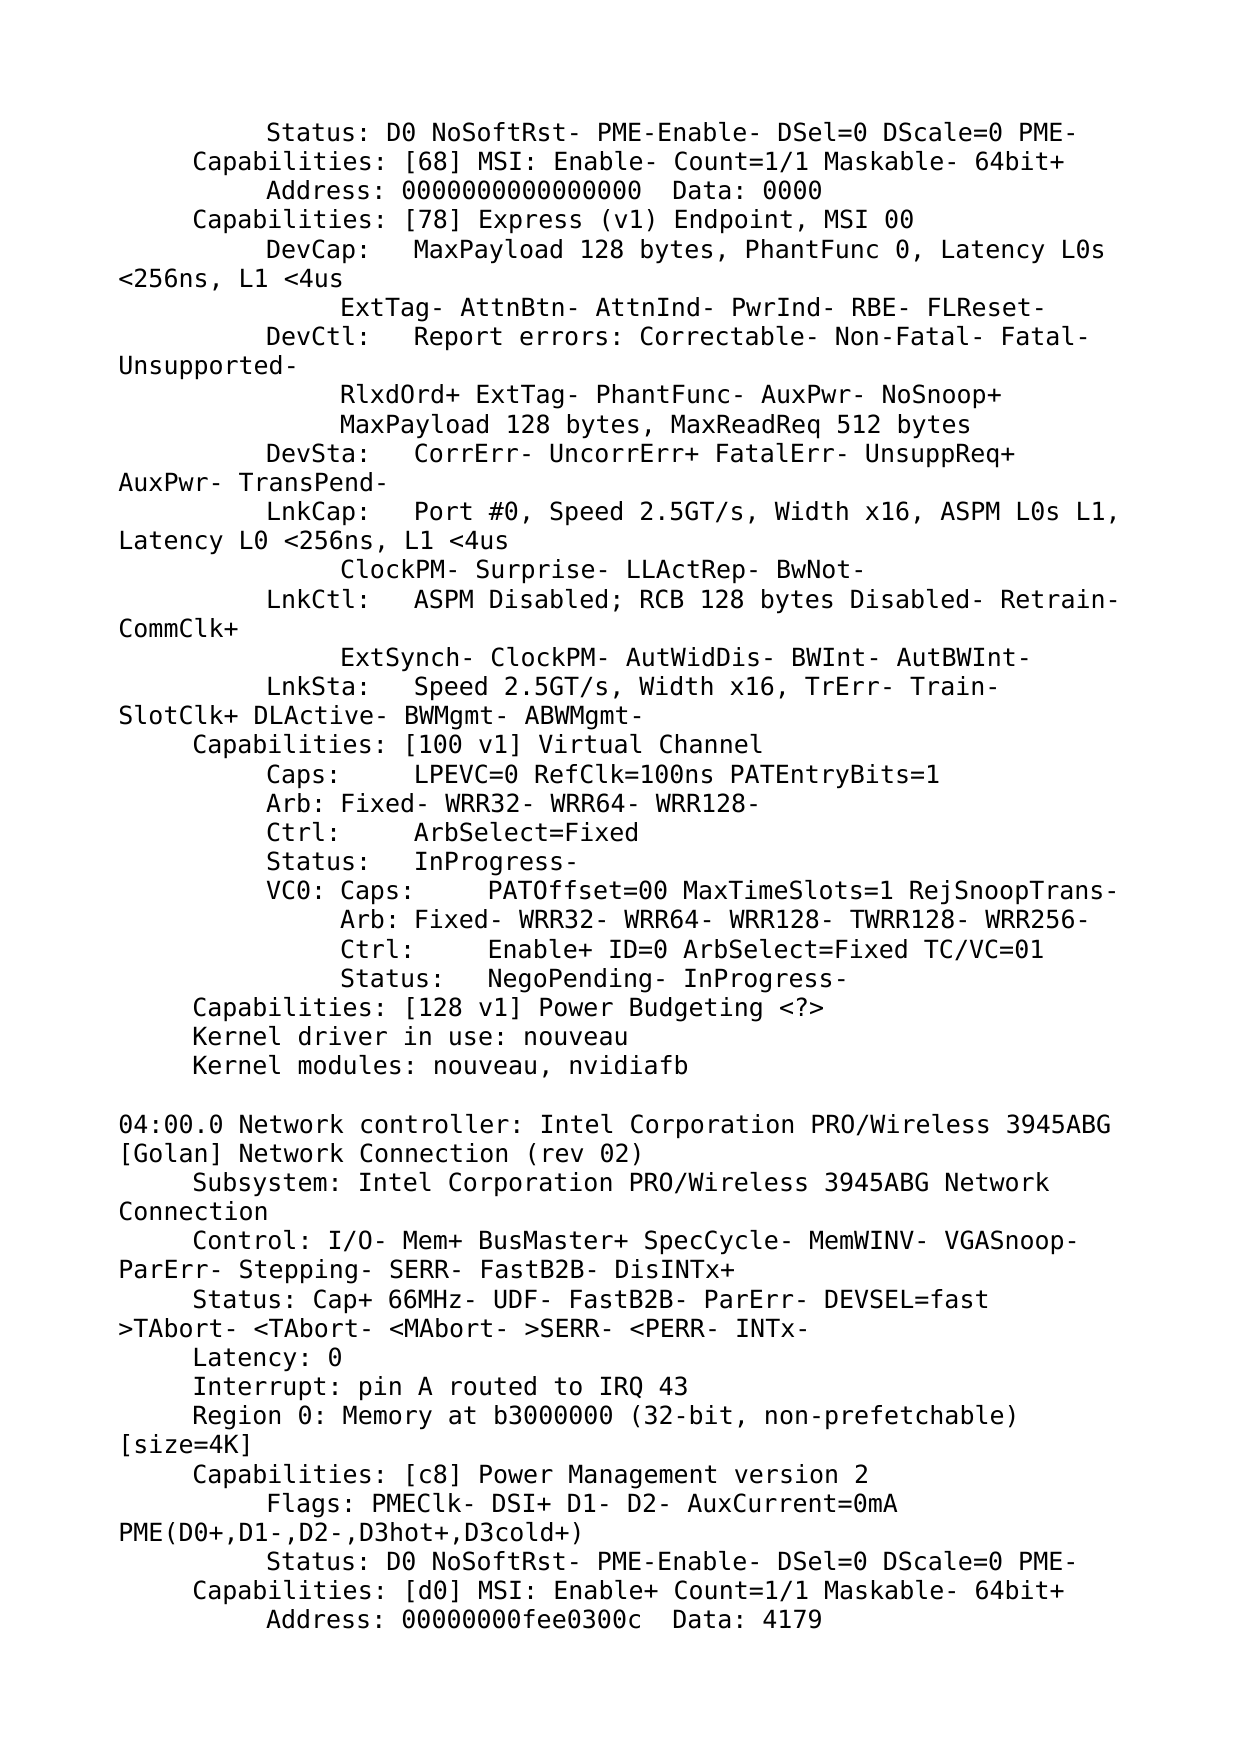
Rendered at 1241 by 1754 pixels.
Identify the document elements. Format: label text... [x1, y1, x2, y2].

text Status: D0 NoSoftRst- PME-Enable- DSel=0 DScale=0 PME- Capabilities: [68] MSI: Enable- Count=1/1 Maskable- 64bit+ Address: 0000000000000000 Data: 0000 Capabilities: [78] Express (v1) Endpoint, MSI 00 DevCap: MaxPayload 128 bytes, PhantFunc 0, Latency L0s <256ns, L1 <4us ExtTag- AttnBtn- AttnInd- PwrInd- RBE- FLReset- DevCtl: Report errors: Correctable- Non-Fatal- Fatal- Unsupported- RlxdOrd+ ExtTag- PhantFunc- AuxPwr- NoSnoop+ MaxPayload 128 bytes, MaxReadReq 512 bytes DevSta: CorrErr- UncorrErr+ FatalErr- UnsuppReq+ AuxPwr- TransPend- LnkCap: Port #0, Speed 2.5GT/s, Width x16, ASPM L0s L1, Latency L0 <256ns, L1 <4us ClockPM- Surprise- LLActRep- BwNot- LnkCtl: ASPM Disabled; RCB 128 bytes Disabled- Retrain- CommClk+ ExtSynch- ClockPM- AutWidDis- BWInt- AutBWInt- LnkSta: Speed 2.5GT/s, Width x16, TrErr- Train- SlotClk+ DLActive- BWMgmt- ABWMgmt- Capabilities: [100 v1] Virtual Channel Caps: LPEVC=0 RefClk=100ns PATEntryBits=1 Arb: Fixed- WRR32- WRR64- WRR128- Ctrl: ArbSelect=Fixed Status: InProgress- VC0: Caps: PATOffset=00 MaxTimeSlots=1 RejSnoopTrans- Arb: Fixed- WRR32- WRR64- WRR128- TWRR128- WRR256- Ctrl: Enable+ ID=0 ArbSelect=Fixed TC/VC=01 Status: NegoPending- InProgress- Capabilities: [128 v1] Power Budgeting <?> Kernel driver in use: nouveau Kernel modules: nouveau, nvidiafb 04:00.0 Network controller: Intel Corporation PRO/Wireless 3945ABG [Golan] Network Connection (rev 02) Subsystem: Intel Corporation PRO/Wireless 3945ABG Network Connection Control: I/O- Mem+ BusMaster+ SpecCycle- MemWINV- VGASnoop- ParErr- Stepping- SERR- FastB2B- DisINTx+ Status: Cap+ 66MHz- UDF- FastB2B- ParErr- DEVSEL=fast >TAbort- <TAbort- <MAbort- >SERR- <PERR- INTx- Latency: 0 Interrupt: pin A routed to IRQ 43 Region 0: Memory at b3000000 (32-bit, non-prefetchable) [size=4K] Capabilities: [c8] Power Management version 2 Flags: PMEClk- DSI+ D1- D2- AuxCurrent=0mA PME(D0+,D1-,D2-,D3hot+,D3cold+) Status: D0 NoSoftRst- PME-Enable- DSel=0 DScale=0 PME- Capabilities: [d0] MSI: Enable+ Count=1/1 Maskable- 64bit+ Address: 00000000fee0300c Data: 4179 [118, 118, 1122, 1635]
